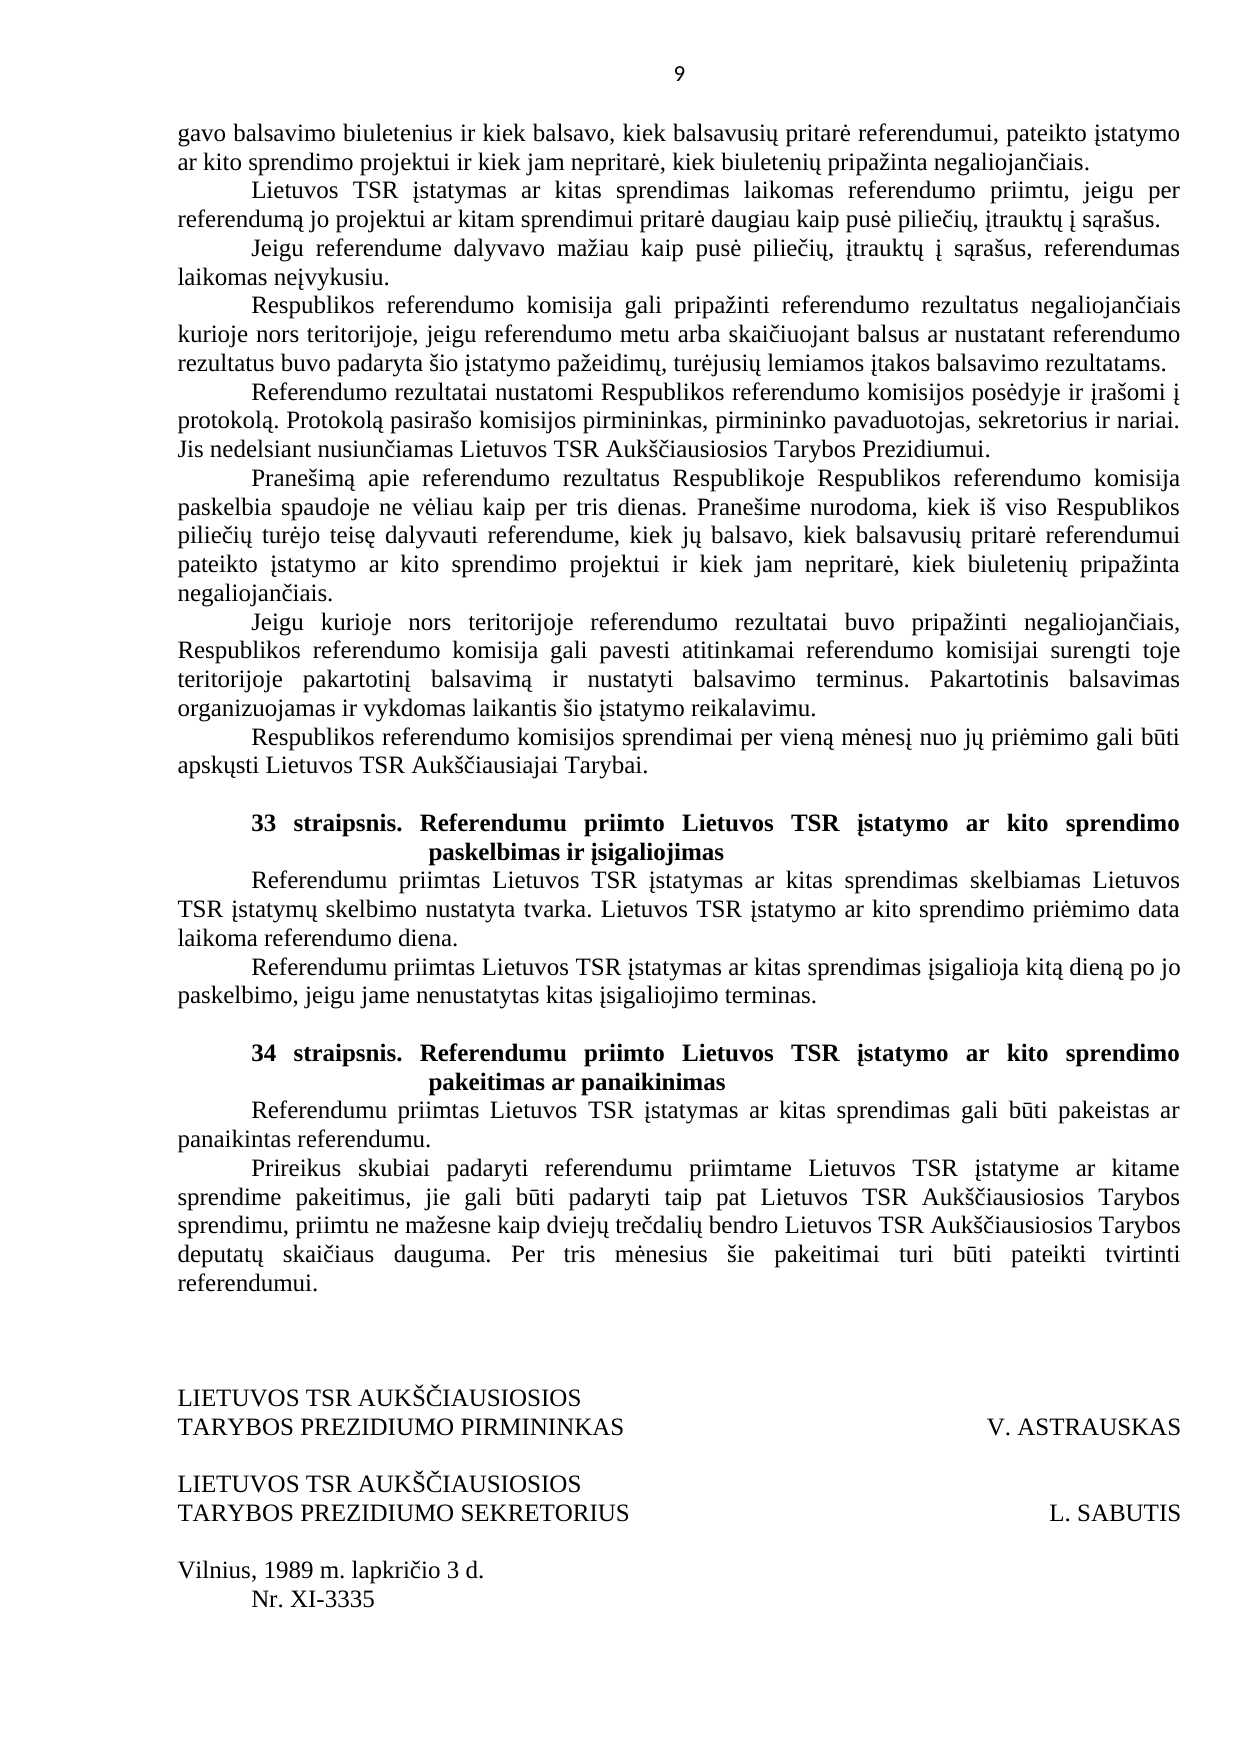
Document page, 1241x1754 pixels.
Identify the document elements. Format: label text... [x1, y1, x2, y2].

text gavo balsavimo biuletenius ir kiek balsavo, kiek balsavusių pritarė referendumui, pateikto įstatymo ar kito sprendimo projektui ir kiek jam nepritarė, kiek biuletenių pripažinta negaliojančiais. [177, 118, 1181, 176]
text Referendumu priimtas Lietuvos TSR įstatymas ar kitas sprendimas įsigalioja kitą dieną po jo paskelbimo, jeigu jame nenustatytas kitas įsigaliojimo terminas. [177, 952, 1181, 1009]
text Nr. XI-3335 [177, 1584, 1181, 1613]
text Jeigu referendume dalyvavo mažiau kaip pusė piliečių, įtrauktų į sąrašus, referendumas laikomas neįvykusiu. [177, 233, 1181, 291]
text Jeigu kurioje nors teritorijoje referendumo rezultatai buvo pripažinti negaliojančiais, Respublikos referendumo komisija gali pavesti atitinkamai referendumo komisijai surengti toje teritorijoje pakartotinį balsavimą ir nustatyti balsavimo terminus. Pakartotinis balsavimas organizuojamas ir vykdomas laikantis šio įstatymo reikalavimu. [177, 607, 1181, 722]
text Vilnius, 1989 m. lapkričio 3 d. [177, 1556, 1181, 1584]
text Referendumu priimtas Lietuvos TSR įstatymas ar kitas sprendimas gali būti pakeistas ar panaikintas referendumu. [177, 1096, 1181, 1153]
text 34 straipsnis. Referendumu priimto Lietuvos TSR įstatymo ar kito sprendimo pakeitimas ar panaikinimas [251, 1038, 1181, 1096]
text TARYBOS PREZIDIUMO SEKRETORIUS L. SABUTIS [177, 1498, 1181, 1527]
text TARYBOS PREZIDIUMO PIRMININKAS V. ASTRAUSKAS [177, 1412, 1181, 1441]
text LIETUVOS TSR AUKŠČIAUSIOSIOS [177, 1469, 1181, 1498]
text Lietuvos TSR įstatymas ar kitas sprendimas laikomas referendumo priimtu, jeigu per referendumą jo projektui ar kitam sprendimui pritarė daugiau kaip pusė piliečių, įtrauktų į sąrašus. [177, 176, 1181, 233]
text 33 straipsnis. Referendumu priimto Lietuvos TSR įstatymo ar kito sprendimo paskelbimas ir įsigaliojimas [251, 808, 1181, 866]
text Respublikos referendumo komisijos sprendimai per vieną mėnesį nuo jų priėmimo gali būti apskųsti Lietuvos TSR Aukščiausiajai Tarybai. [177, 722, 1181, 779]
text Referendumu priimtas Lietuvos TSR įstatymas ar kitas sprendimas skelbiamas Lietuvos TSR įstatymų skelbimo nustatyta tvarka. Lietuvos TSR įstatymo ar kito sprendimo priėmimo data laikoma referendumo diena. [177, 866, 1181, 952]
text Pranešimą apie referendumo rezultatus Respublikoje Respublikos referendumo komisija paskelbia spaudoje ne vėliau kaip per tris dienas. Pranešime nurodoma, kiek iš viso Respublikos piliečių turėjo teisę dalyvauti referendume, kiek jų balsavo, kiek balsavusių pritarė referendumui pateikto įstatymo ar kito sprendimo projektui ir kiek jam nepritarė, kiek biuletenių pripažinta negaliojančiais. [177, 463, 1181, 607]
text Prireikus skubiai padaryti referendumu priimtame Lietuvos TSR įstatyme ar kitame sprendime pakeitimus, jie gali būti padaryti taip pat Lietuvos TSR Aukščiausiosios Tarybos sprendimu, priimtu ne mažesne kaip dviejų trečdalių bendro Lietuvos TSR Aukščiausiosios Tarybos deputatų skaičiaus dauguma. Per tris mėnesius šie pakeitimai turi būti pateikti tvirtinti referendumui. [177, 1153, 1181, 1297]
text LIETUVOS TSR AUKŠČIAUSIOSIOS [177, 1383, 1181, 1412]
text Respublikos referendumo komisija gali pripažinti referendumo rezultatus negaliojančiais kurioje nors teritorijoje, jeigu referendumo metu arba skaičiuojant balsus ar nustatant referendumo rezultatus buvo padaryta šio įstatymo pažeidimų, turėjusių lemiamos įtakos balsavimo rezultatams. [177, 291, 1181, 377]
text Referendumo rezultatai nustatomi Respublikos referendumo komisijos posėdyje ir įrašomi į protokolą. Protokolą pasirašo komisijos pirmininkas, pirmininko pavaduotojas, sekretorius ir nariai. Jis nedelsiant nusiunčiamas Lietuvos TSR Aukščiausiosios Tarybos Prezidiumui. [177, 377, 1181, 463]
